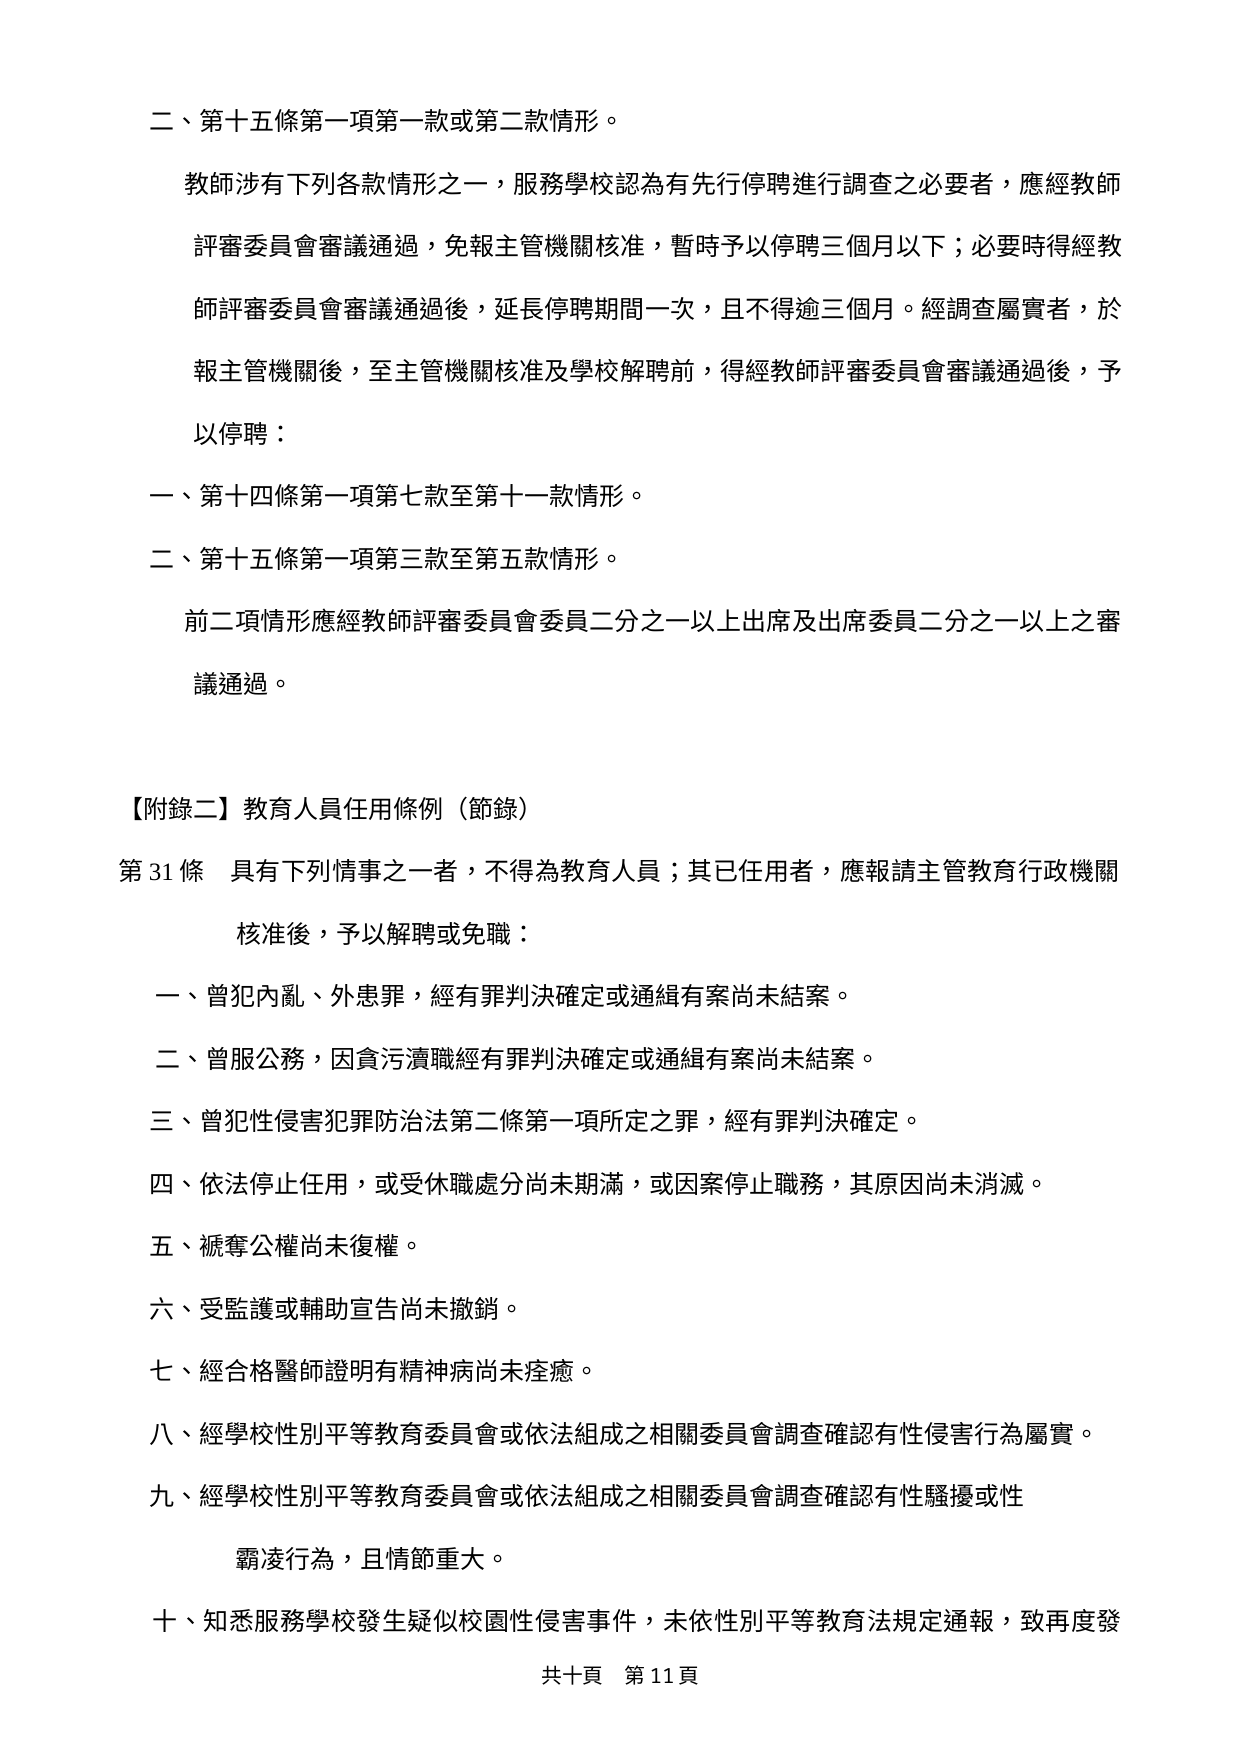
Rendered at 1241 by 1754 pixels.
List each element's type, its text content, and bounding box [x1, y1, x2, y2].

text 【附錄二】教育人員任用條例（節錄） [118, 766, 1122, 828]
text 三、曾犯性侵害犯罪防治法第二條第一項所定之罪，經有罪判決確定。 [118, 1078, 1122, 1141]
text 六、受監護或輔助宣告尚未撤銷。 [118, 1266, 1122, 1328]
text 八、經學校性別平等教育委員會或依法組成之相關委員會調查確認有性侵害行為屬實。 [118, 1391, 1122, 1453]
text 第31條 具有下列情事之一者，不得為教育人員；其已任用者，應報請主管教育行政機關核准後，予以解聘或免職： [118, 828, 1122, 953]
text 十、知悉服務學校發生疑似校園性侵害事件，未依性別平等教育法規定通報，致再度發生校園性侵害事件；或偽造、變造、湮滅或隱匿他人所犯校園性侵害事件之證據，經有關機關查證屬實。 [118, 1578, 1122, 1641]
text 前二項情形應經教師評審委員會委員二分之一以上出席及出席委員二分之一以上之審議通過。 [118, 578, 1122, 703]
text 二、曾服公務，因貪污瀆職經有罪判決確定或通緝有案尚未結案。 [118, 1016, 1122, 1078]
text 一、曾犯內亂、外患罪，經有罪判決確定或通緝有案尚未結案。 [118, 953, 1122, 1016]
text 霸凌行為，且情節重大。 [235, 1516, 1122, 1578]
text 一、第十四條第一項第七款至第十一款情形。 [118, 453, 1122, 516]
text 二、第十五條第一項第三款至第五款情形。 [118, 516, 1122, 578]
text 五、褫奪公權尚未復權。 [118, 1203, 1122, 1266]
text 九、經學校性別平等教育委員會或依法組成之相關委員會調查確認有性騷擾或性 [118, 1453, 1122, 1516]
text 七、經合格醫師證明有精神病尚未痊癒。 [118, 1328, 1122, 1391]
text 二、第十五條第一項第一款或第二款情形。 [118, 78, 1122, 141]
text 四、依法停止任用，或受休職處分尚未期滿，或因案停止職務，其原因尚未消滅。 [118, 1141, 1122, 1203]
text 教師涉有下列各款情形之一，服務學校認為有先行停聘進行調查之必要者，應經教師評審委員會審議通過，免報主管機關核准，暫時予以停聘三個月以下；必要時得經教師評審委員會審議通過後，延長停聘期間一次，且不得逾三個月。經調查屬實者，於報主管機關後，至主管機關核准及學校解聘前，得經教師評審委員會審議通過後，予以停聘： [118, 141, 1122, 453]
